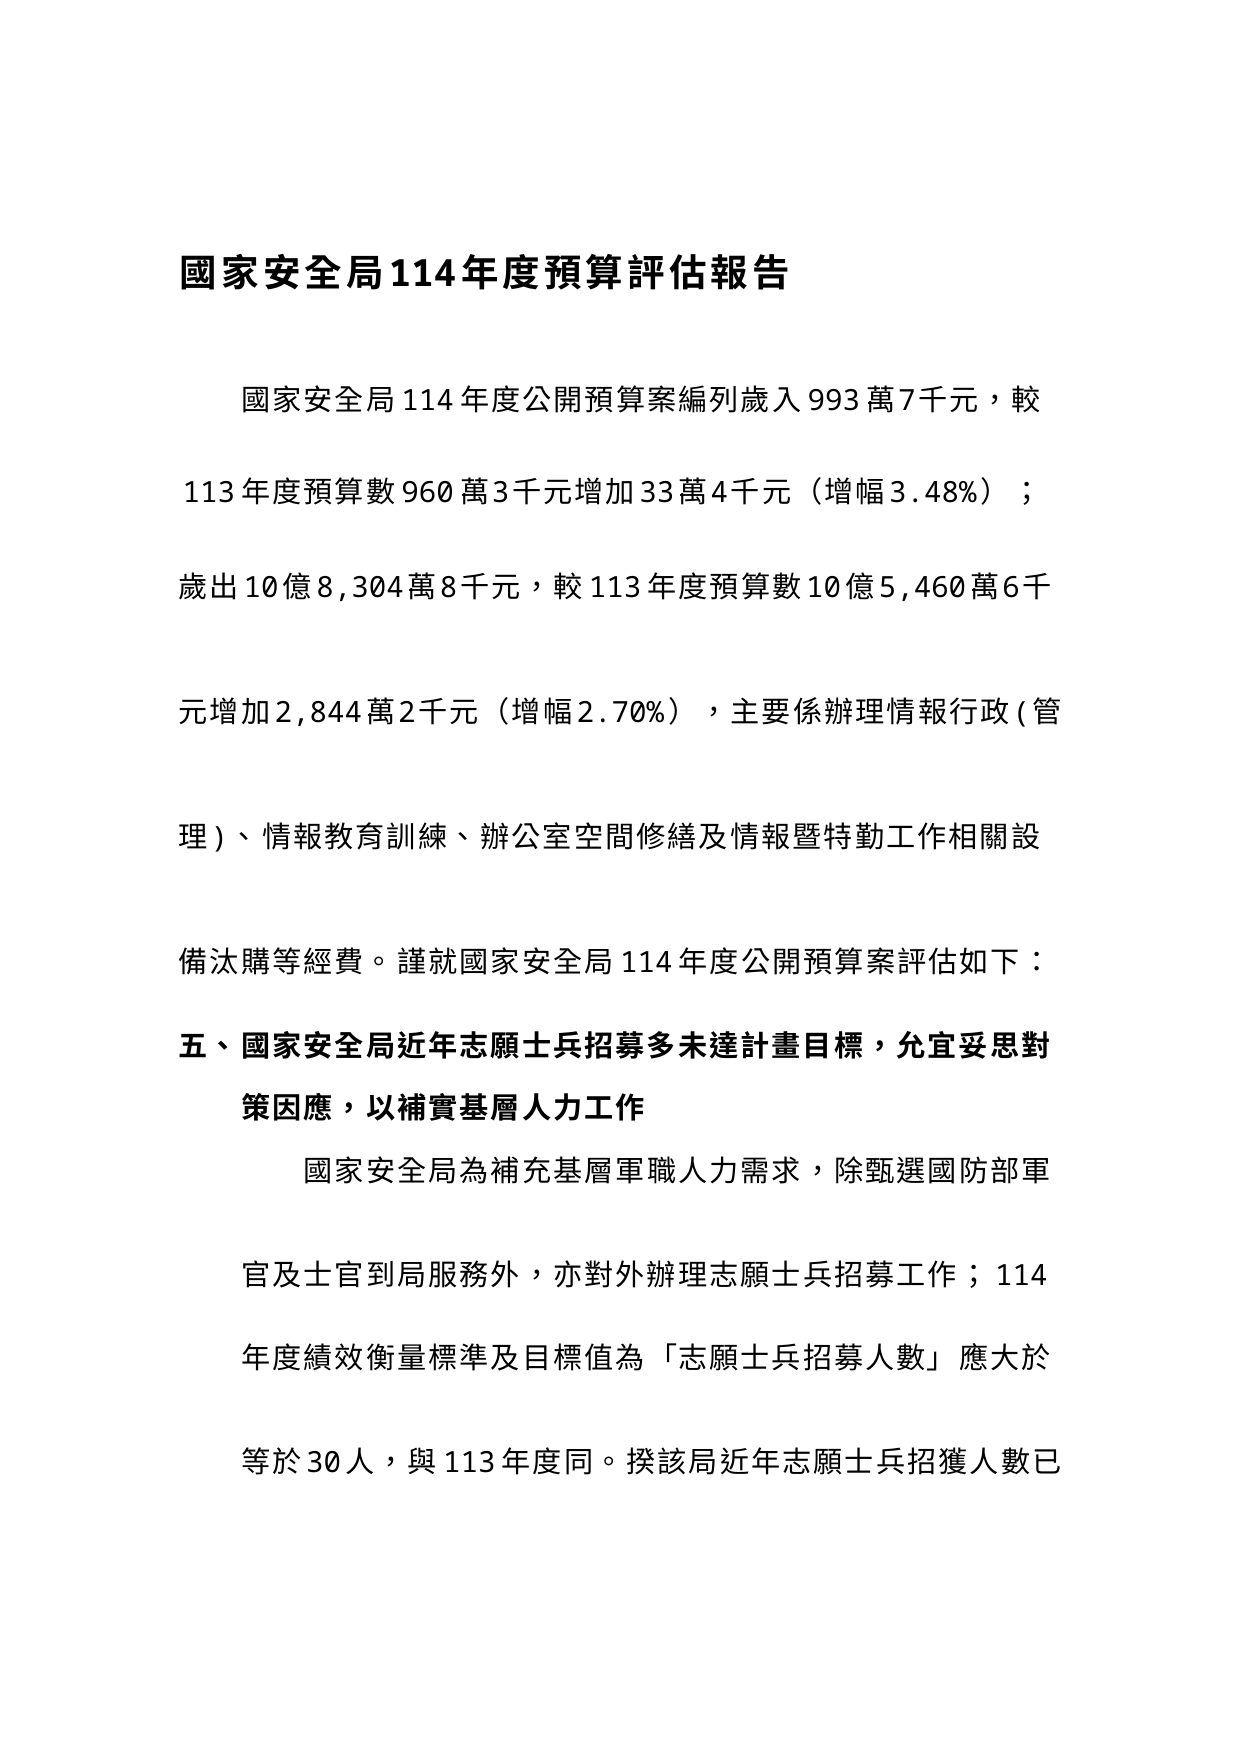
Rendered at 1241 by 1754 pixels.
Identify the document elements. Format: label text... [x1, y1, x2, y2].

text 國家安全局為補充基層軍職人力需求，除甄選國防部軍官及士官到局服務外，亦對外辦理志願士兵招募工作；114年度績效衡量標準及目標值為「志願士兵招募人數」應大於等於30人，與113年度同。揆該局近年志願士兵招獲人數已 [236, 1127, 1063, 1502]
text 五、國家安全局近年志願士兵招募多未達計畫目標，允宜妥思對策因應，以補實基層人力工作 [177, 1002, 1063, 1127]
text 國家安全局114年度預算評估報告 [177, 189, 1063, 314]
text 國家安全局114年度公開預算案編列歲入993萬7千元，較113年度預算數960萬3千元增加33萬4千元（增幅3.48%）；歲出10億8,304萬8千元，較113年度預算數10億5,460萬6千元增加2,844萬2千元（增幅2.70%），主要係辦理情報行政(管理)、情報教育訓練、辦公室空間修繕及情報暨特勤工作相關設備汰購等經費。謹就國家安全局114年度公開預算案評估如下： [177, 314, 1063, 1002]
